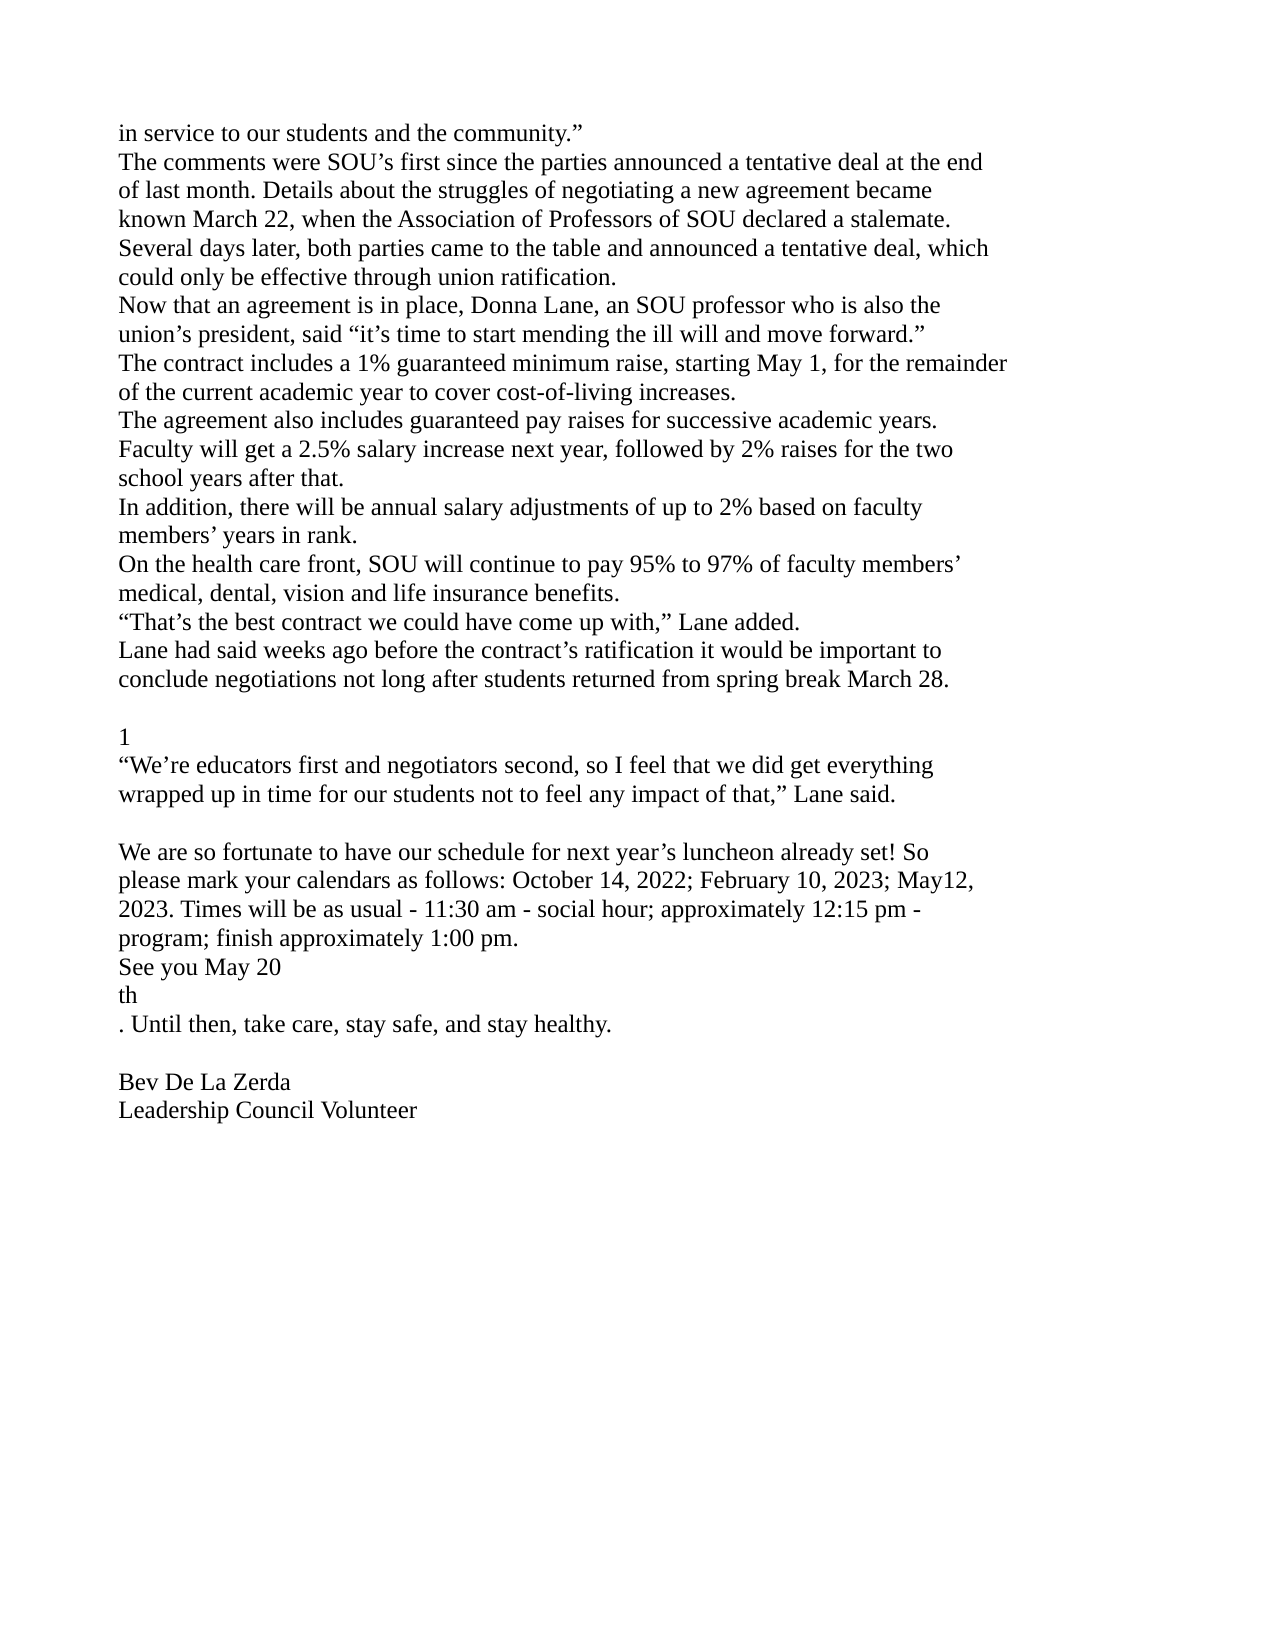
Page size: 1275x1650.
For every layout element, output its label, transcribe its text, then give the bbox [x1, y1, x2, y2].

text Leadership Council Volunteer [118, 1096, 1157, 1124]
text We are so fortunate to have our schedule for next year’s luncheon already set! So [118, 837, 1157, 866]
text medical, dental, vision and life insurance benefits. [118, 578, 1157, 607]
text Bev De La Zerda [118, 1067, 1157, 1096]
text 1 [118, 722, 1157, 751]
text 2023. Times will be as usual - 11:30 am - social hour; approximately 12:15 pm - [118, 894, 1157, 923]
text school years after that. [118, 463, 1157, 492]
text union’s president, said “it’s time to start mending the ill will and move forward.” [118, 319, 1157, 348]
text could only be effective through union ratification. [118, 262, 1157, 291]
text The comments were SOU’s first since the parties announced a tentative deal at the end [118, 147, 1157, 176]
text Now that an agreement is in place, Donna Lane, an SOU professor who is also the [118, 291, 1157, 319]
text wrapped up in time for our students not to feel any impact of that,” Lane said. [118, 779, 1157, 808]
text please mark your calendars as follows: October 14, 2022; February 10, 2023; May12, [118, 866, 1157, 894]
text In addition, there will be annual salary adjustments of up to 2% based on faculty [118, 492, 1157, 521]
text th [118, 981, 1157, 1009]
text of last month. Details about the struggles of negotiating a new agreement became [118, 176, 1157, 204]
text The contract includes a 1% guaranteed minimum raise, starting May 1, for the remainder [118, 348, 1157, 377]
text program; finish approximately 1:00 pm. [118, 923, 1157, 952]
text Several days later, both parties came to the table and announced a tentative deal, which [118, 233, 1157, 262]
text in service to our students and the community.” [118, 118, 1157, 147]
text Faculty will get a 2.5% salary increase next year, followed by 2% raises for the two [118, 434, 1157, 463]
text conclude negotiations not long after students returned from spring break March 28. [118, 664, 1157, 693]
text . Until then, take care, stay safe, and stay healthy. [118, 1009, 1157, 1038]
text “That’s the best contract we could have come up with,” Lane added. [118, 607, 1157, 636]
text of the current academic year to cover cost-of-living increases. [118, 377, 1157, 406]
text See you May 20 [118, 952, 1157, 981]
text On the health care front, SOU will continue to pay 95% to 97% of faculty members’ [118, 549, 1157, 578]
text The agreement also includes guaranteed pay raises for successive academic years. [118, 406, 1157, 434]
text “We’re educators first and negotiators second, so I feel that we did get everything [118, 751, 1157, 779]
text members’ years in rank. [118, 521, 1157, 549]
text Lane had said weeks ago before the contract’s ratification it would be important to [118, 636, 1157, 664]
text known March 22, when the Association of Professors of SOU declared a stalemate. [118, 204, 1157, 233]
